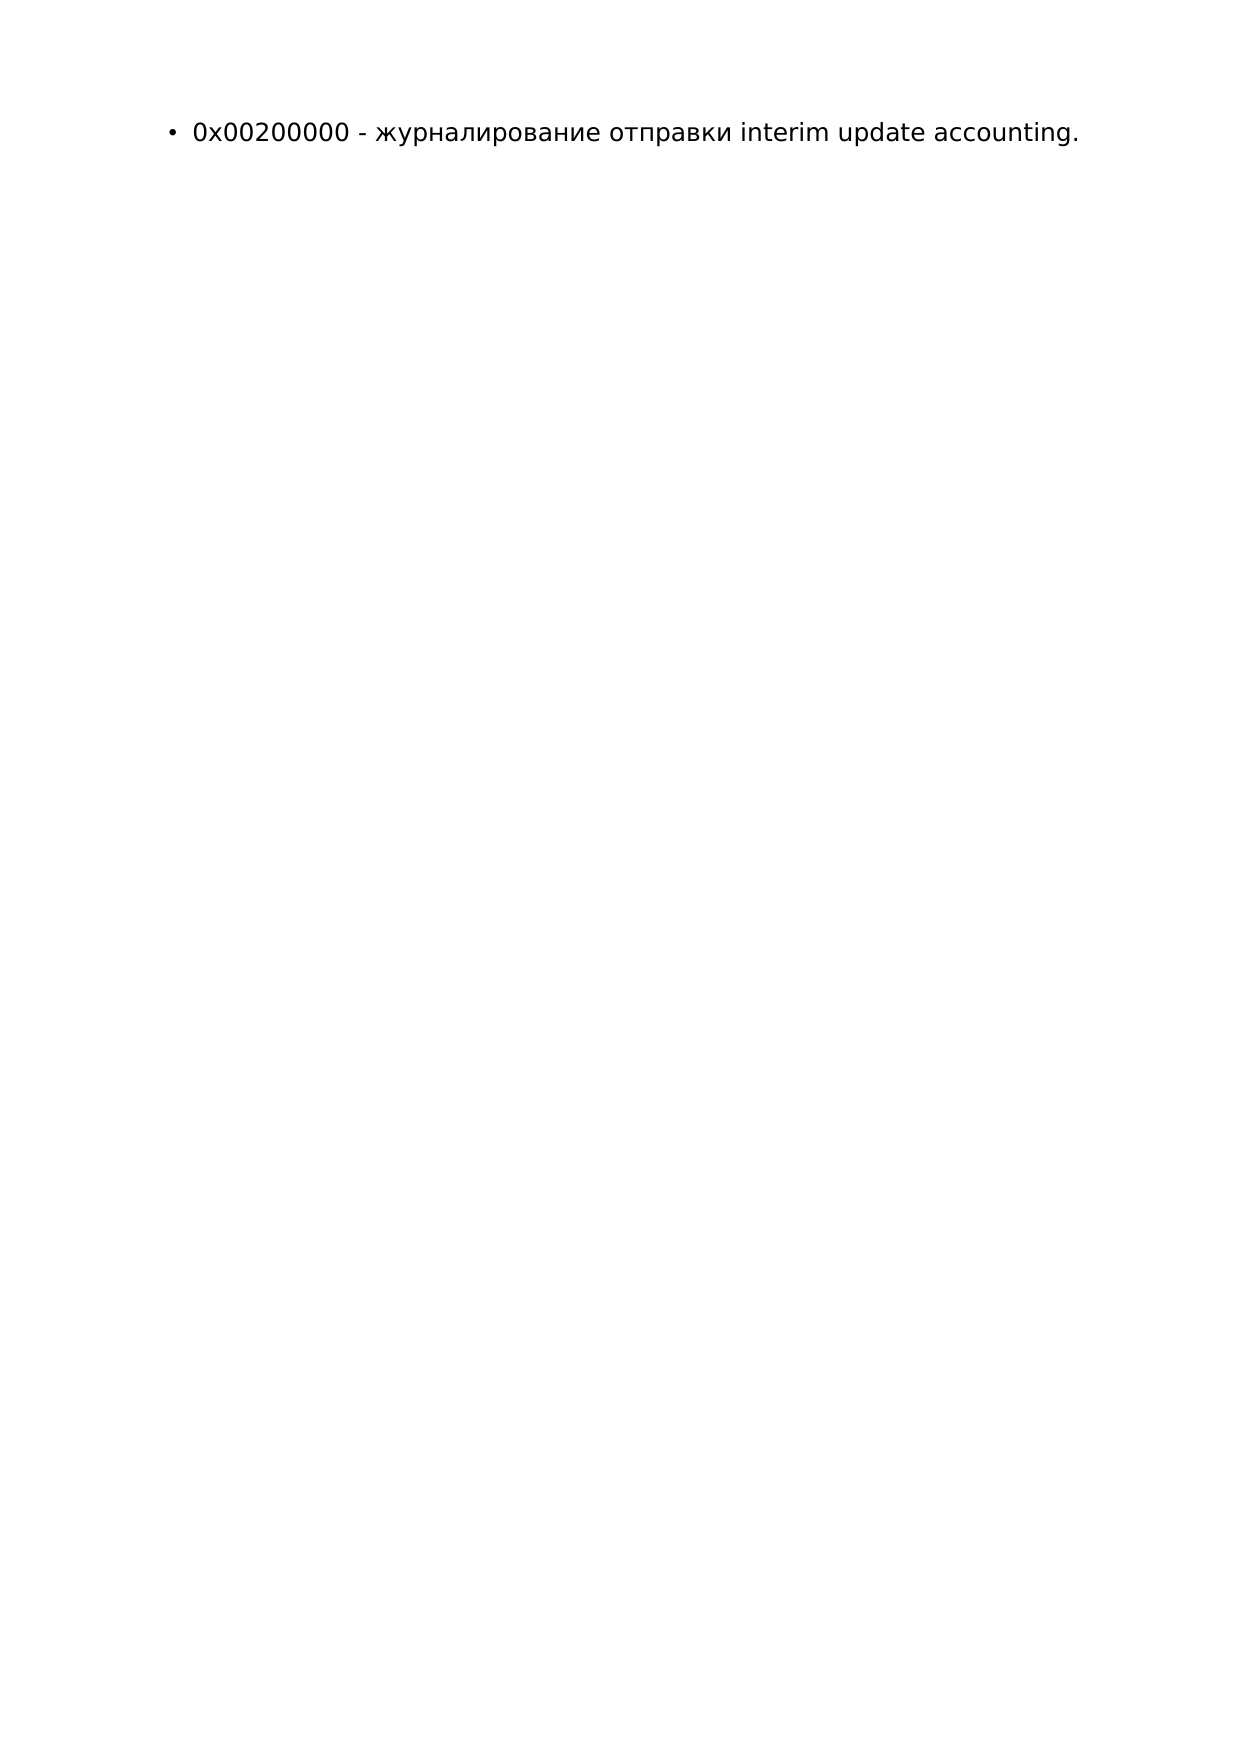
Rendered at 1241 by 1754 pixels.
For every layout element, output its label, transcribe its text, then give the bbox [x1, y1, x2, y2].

list 0x00200000 - журналирование отправки interim update accounting. [177, 118, 1122, 147]
